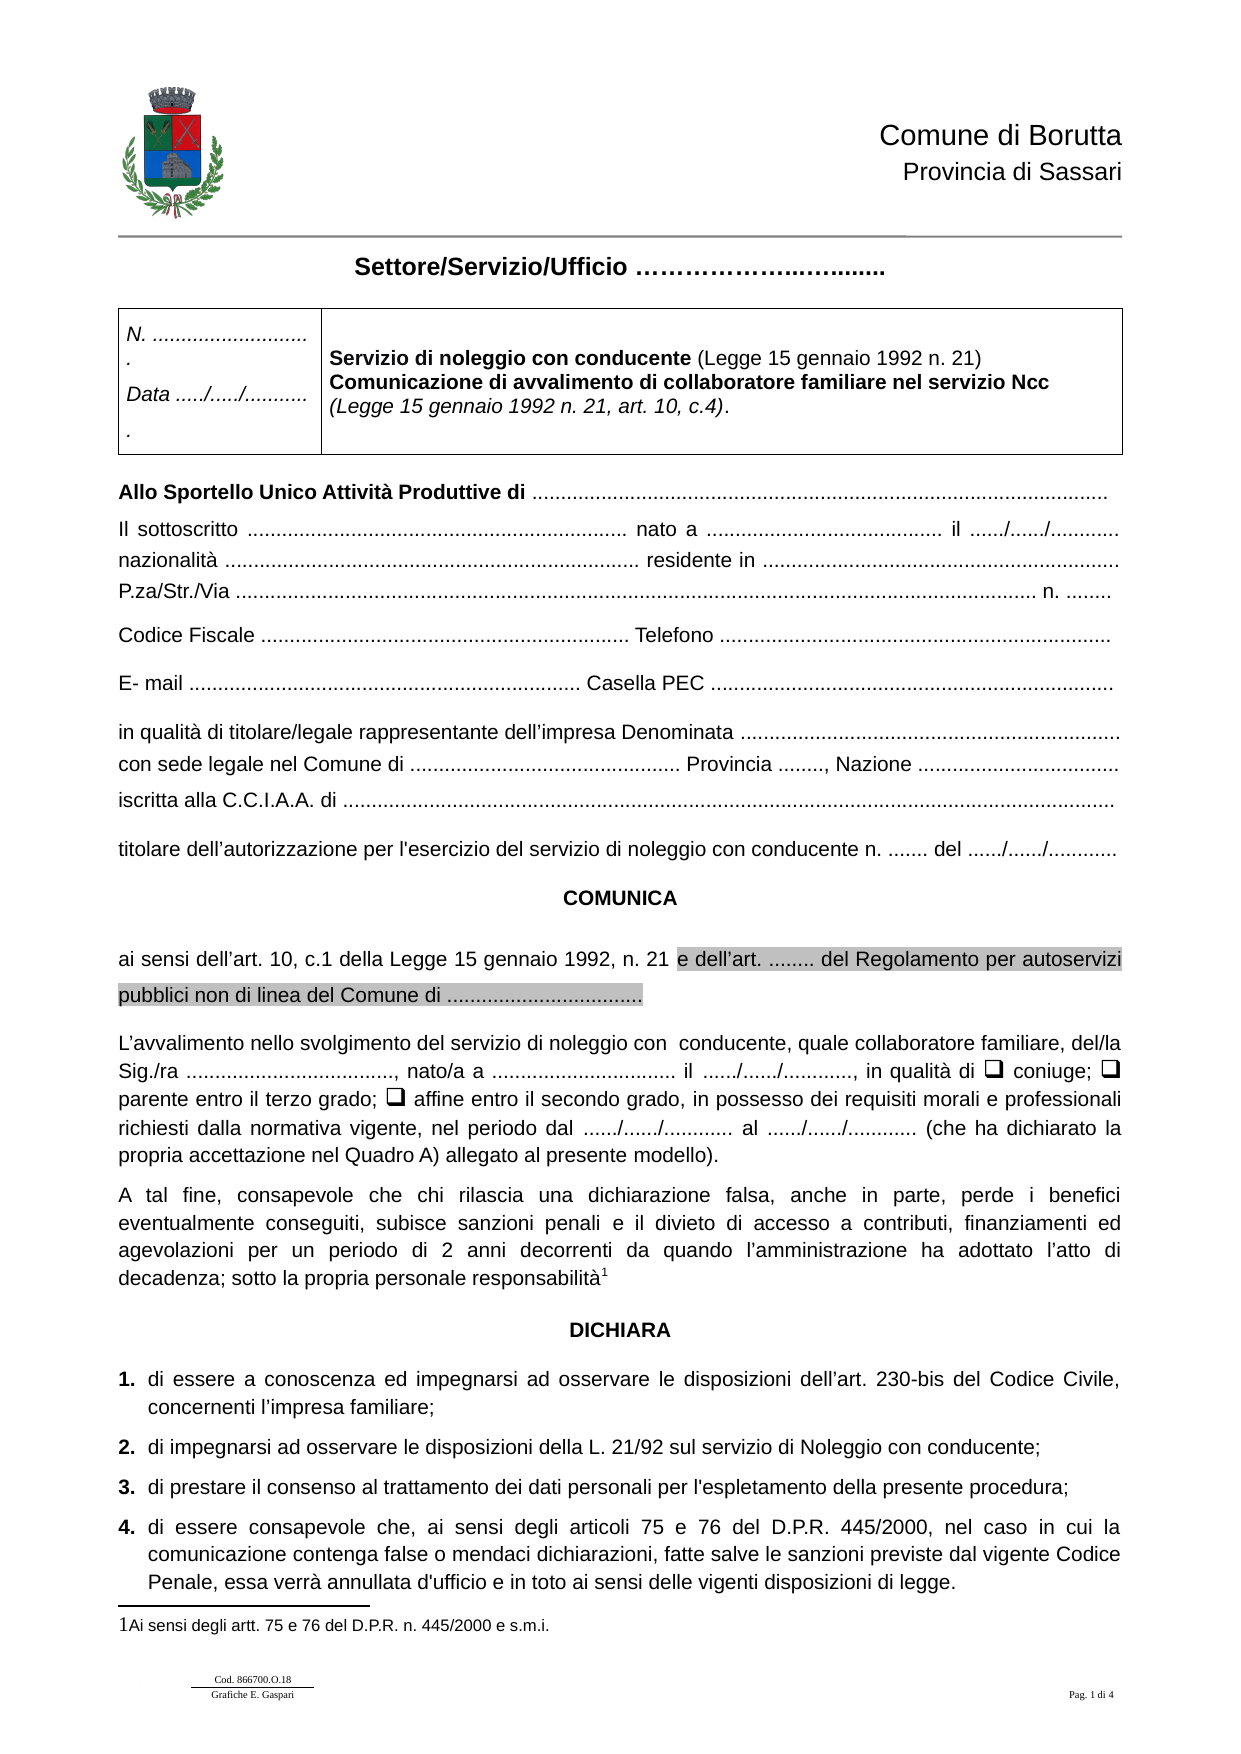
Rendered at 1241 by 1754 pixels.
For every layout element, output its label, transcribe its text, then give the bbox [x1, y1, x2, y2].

subtitle DICHIARA [118, 1318, 1122, 1342]
text L’avvalimento nello svolgimento del servizio di noleggio con conducente, quale collaboratore familiare, del/la Sig./ra ...................................., nato/a a ................................ il ....../....../............, in qualità di  coniuge;  parente entro il terzo grado;  affine entro il secondo grado, in possesso dei requisiti morali e professionali richiesti dalla normativa vigente, nel periodo dal ....../....../............ al ....../....../............ (che ha dichiarato la propria accettazione nel Quadro A) allegato al presente modello). [118, 1031, 1122, 1167]
subtitle di prestare il consenso al trattamento dei dati personali per l'espletamento della presente procedura; [118, 1474, 1122, 1498]
subtitle di essere consapevole che, ai sensi degli articoli 75 e 76 del D.P.R. 445/2000, nel caso in cui la comunicazione contenga false o mendaci dichiarazioni, fatte salve le sanzioni previste dal vigente Codice Penale, essa verrà annullata d'ufficio e in toto ai sensi delle vigenti disposizioni di legge. [118, 1514, 1122, 1593]
text COMUNICA [118, 886, 1122, 909]
text titolare dell’autorizzazione per l'esercizio del servizio di noleggio con conducente n. ....... del ....../....../............ [118, 837, 1122, 861]
text Comune di Borutta [224, 118, 1122, 152]
text Settore/Servizio/Ufficio ………………...…........ [118, 252, 1122, 281]
text Ai sensi degli artt. 75 e 76 del D.P.R. n. 445/2000 e s.m.i. [118, 1612, 1122, 1636]
subtitle di impegnarsi ad osservare le disposizioni della L. 21/92 sul servizio di Noleggio con conducente; [118, 1434, 1122, 1458]
text Allo Sportello Unico Attività Produttive di .................................................................................................... [118, 480, 1122, 504]
text A tal fine, consapevole che chi rilascia una dichiarazione falsa, anche in parte, perde i benefici eventualmente conseguiti, subisce sanzioni penali e il divieto di accesso a contributi, finanziamenti ed agevolazioni per un periodo di 2 anni decorrenti da quando l’amministrazione ha adottato l’atto di decadenza; sotto la propria personale responsabilità [118, 1183, 1122, 1289]
picture [122, 87, 224, 219]
text in qualità di titolare/legale rappresentante dell’impresa Denominata .................................................................. [118, 719, 1122, 743]
table_header Servizio di noleggio con conducente (Legge 15 gennaio 1992 n. 21) Comunicazione di avvalimento di collaboratore familiare nel servizio Ncc (Legge 15 gennaio 1992 n. 21, art. 10, c.4). [322, 309, 1122, 454]
text iscritta alla C.C.I.A.A. di ...................................................................................................................................... [118, 788, 1122, 812]
text Il sottoscritto .................................................................. nato a ......................................... il ....../....../............ nazionalità ........................................................................ residente in .............................................................. P.za/Str./Via ........................................................................................................................................... n. ........ [118, 517, 1122, 603]
text con sede legale nel Comune di ............................................... Provincia ........, Nazione ................................... [118, 752, 1122, 776]
list di essere a conoscenza ed impegnarsi ad osservare le disposizioni dell’art. 230-bis del Codice Civile, concernenti l’impresa familiare; [118, 1367, 1122, 1418]
table_header N. ............................ Data ...../...../............ [119, 309, 321, 454]
text Provincia di Sassari [224, 157, 1122, 185]
text E- mail .................................................................... Casella PEC ...................................................................... [118, 671, 1122, 695]
text Codice Fiscale ................................................................ Telefono .................................................................... [118, 623, 1122, 647]
text ai sensi dell’art. 10, c.1 della Legge 15 gennaio 1992, n. 21 e dell’art. ........ del Regolamento per autoservizi pubblici non di linea del Comune di .................................. [118, 947, 1122, 1006]
